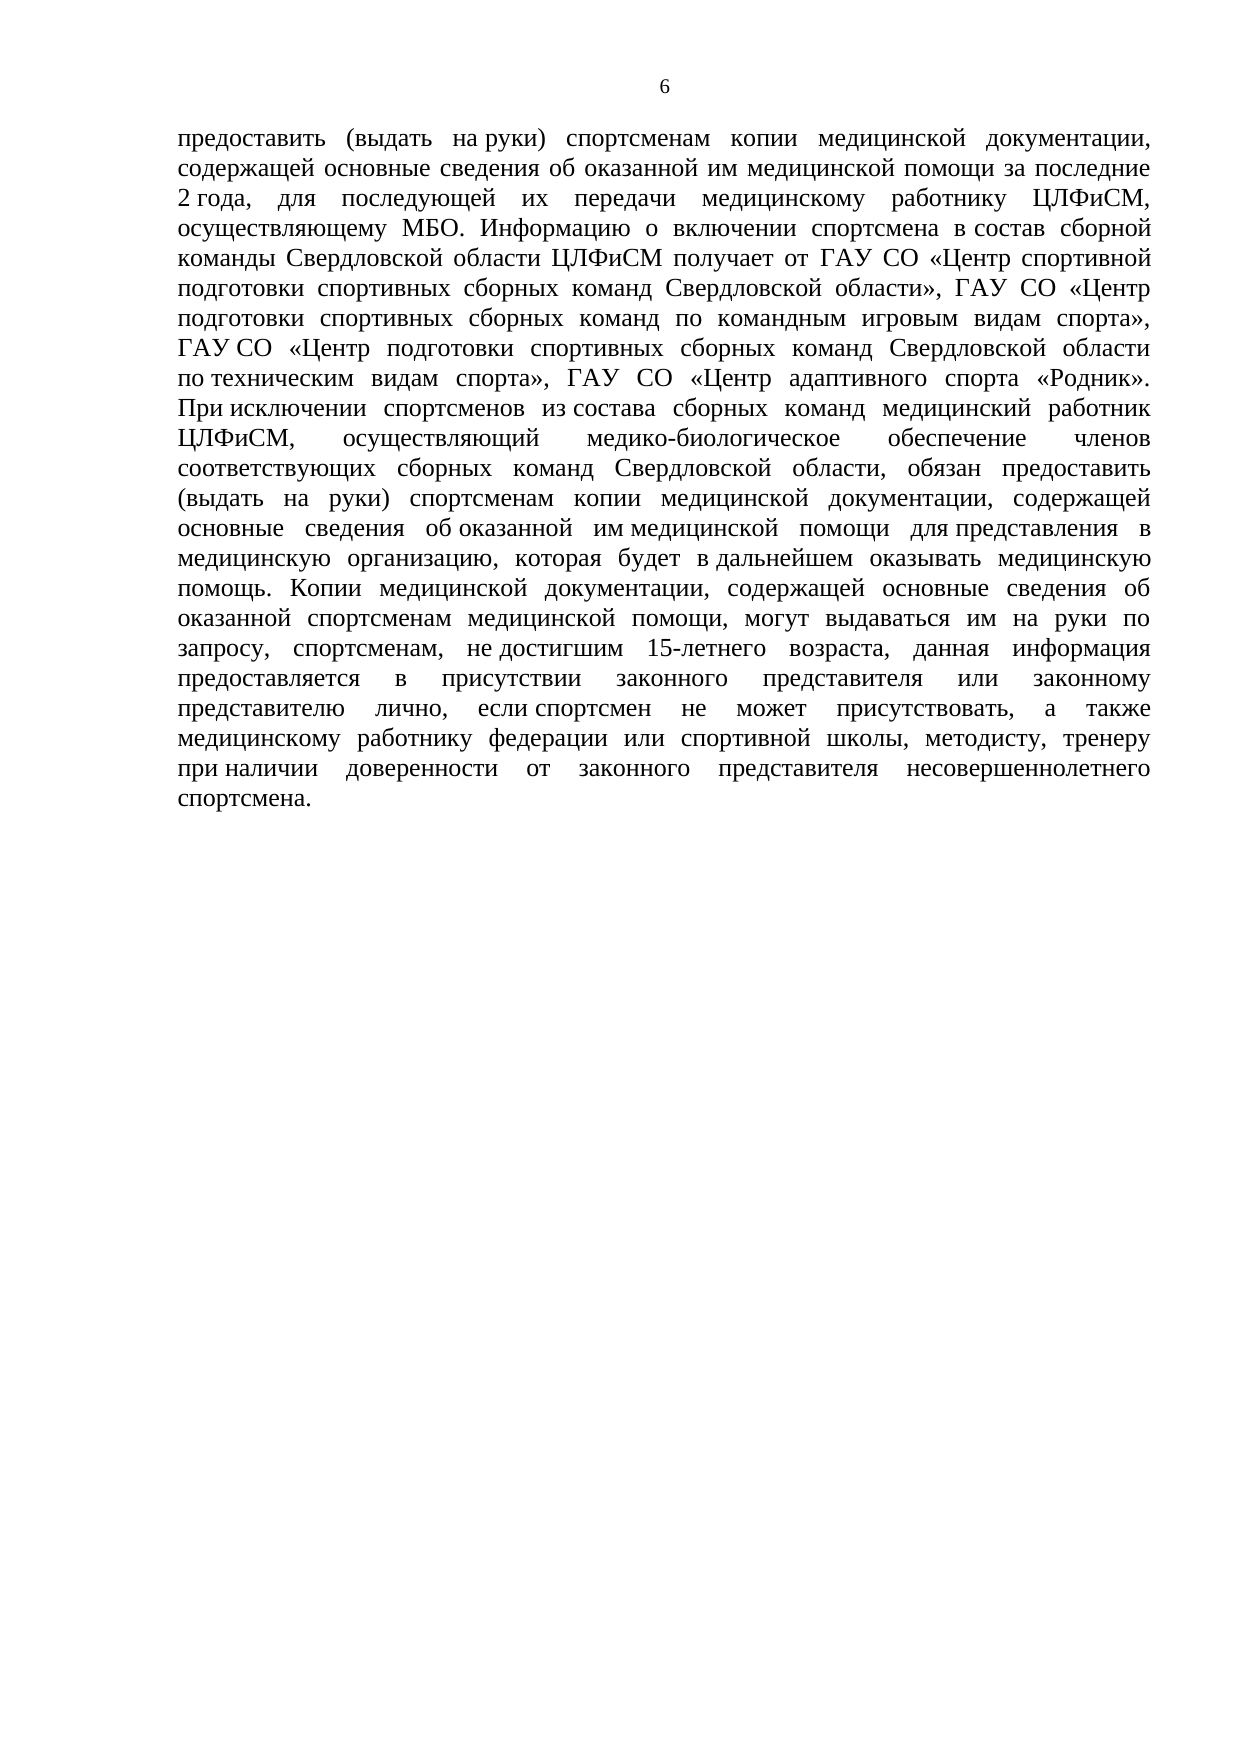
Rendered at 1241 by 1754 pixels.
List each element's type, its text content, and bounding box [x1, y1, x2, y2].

list предоставить (выдать на руки) спортсменам копии медицинской документации, содержащей основные сведения об оказанной им медицинской помощи за последние 2 года, для последующей их передачи медицинскому работнику ЦЛФиСМ, осуществляющему МБО. Информацию о включении спортсмена в состав сборной команды Свердловской области ЦЛФиСМ получает от ГАУ СО «Центр спортивной подготовки спортивных сборных команд Свердловской области», ГАУ СО «Центр подготовки спортивных сборных команд по командным игровым видам спорта», ГАУ СО «Центр подготовки спортивных сборных команд Свердловской области по техническим видам спорта», ГАУ СО «Центр адаптивного спорта «Родник». При исключении спортсменов из состава сборных команд медицинский работник ЦЛФиСМ, осуществляющий медико-биологическое обеспечение членов соответствующих сборных команд Свердловской области, обязан предоставить (выдать на руки) спортсменам копии медицинской документации, содержащей основные сведения об оказанной им медицинской помощи для представления в медицинскую организацию, которая будет в дальнейшем оказывать медицинскую помощь. Копии медицинской документации, содержащей основные сведения об оказанной спортсменам медицинской помощи, могут выдаваться им на руки по запросу, спортсменам, не достигшим 15-летнего возраста, данная информация предоставляется в присутствии законного представителя или законному представителю лично, если спортсмен не может присутствовать, а также медицинскому работнику федерации или спортивной школы, методисту, тренеру при наличии доверенности от законного представителя несовершеннолетнего спортсмена. [177, 122, 1152, 812]
